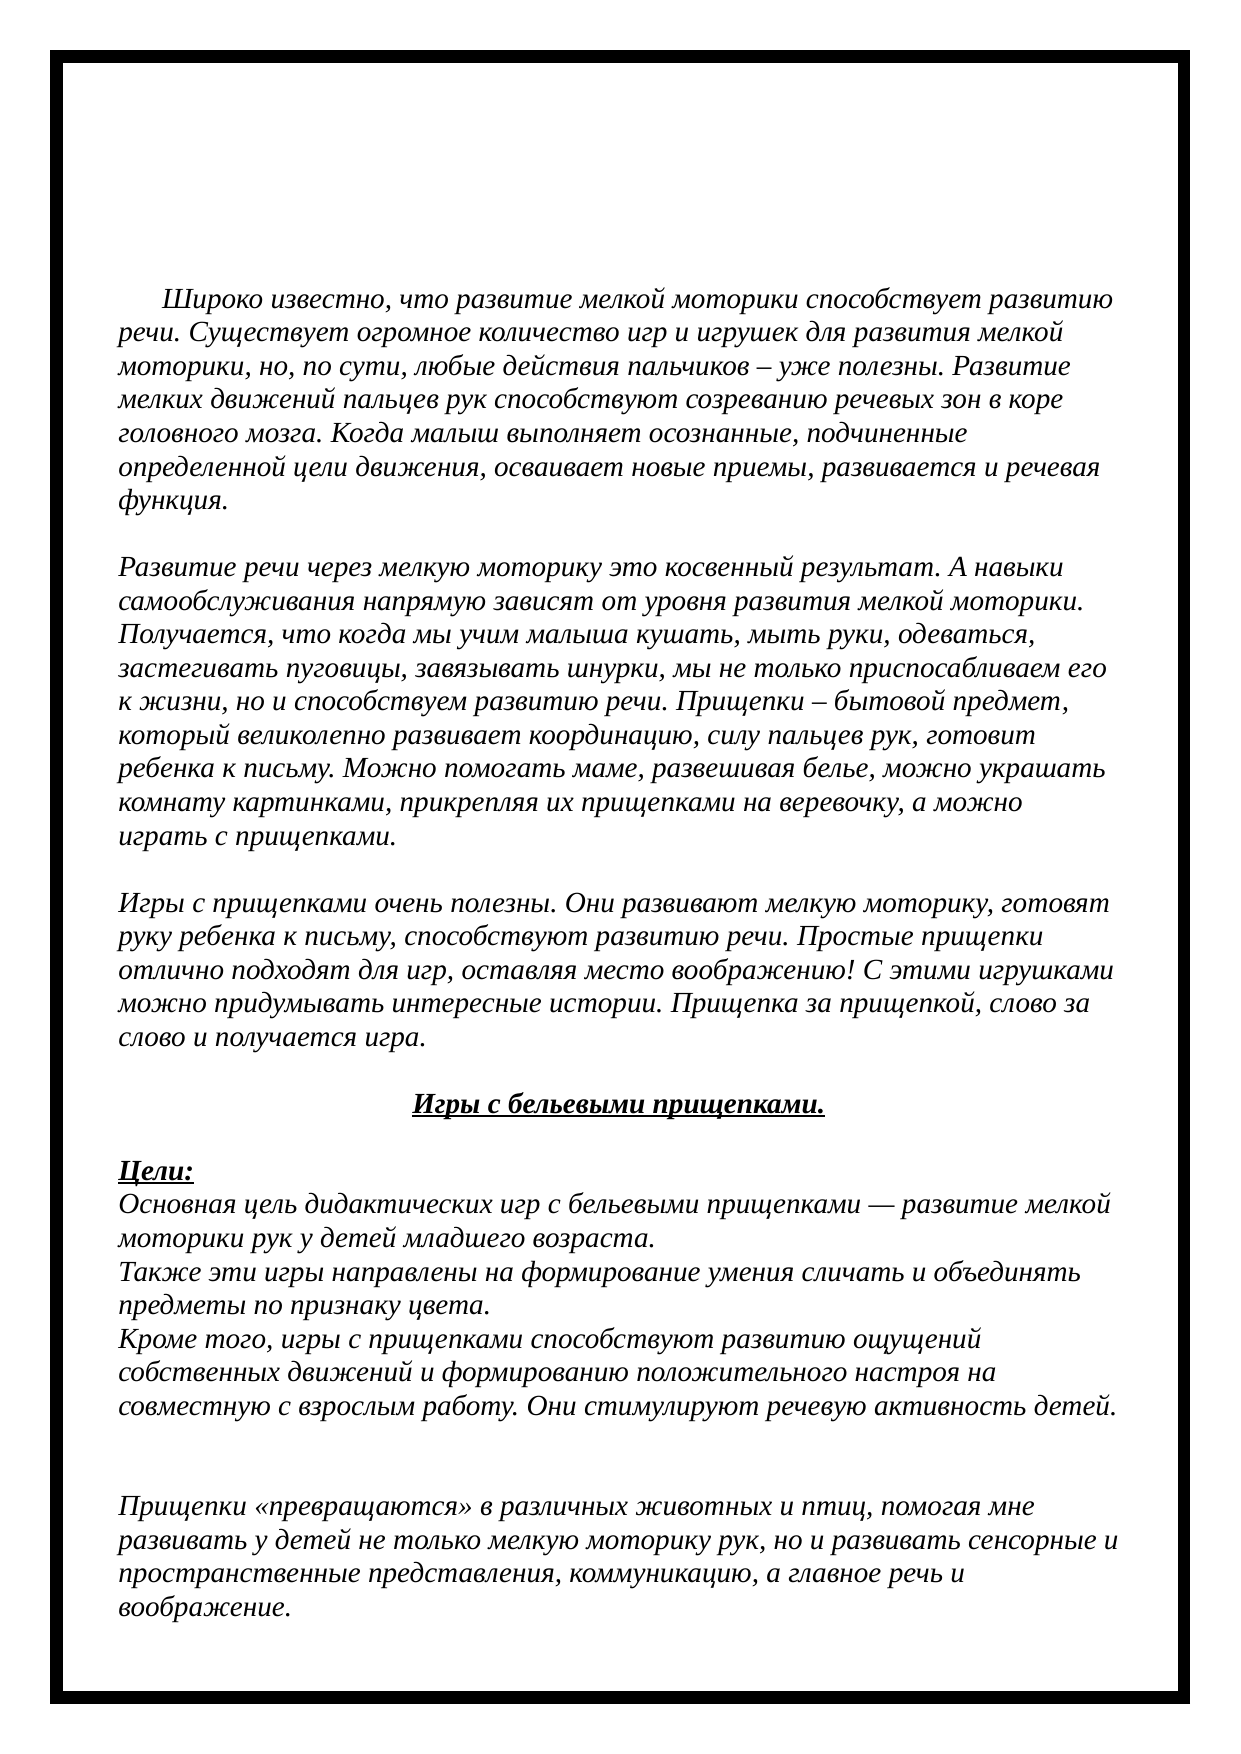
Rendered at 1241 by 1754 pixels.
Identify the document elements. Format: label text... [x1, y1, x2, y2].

text Игры с бельевыми прищепками. [118, 1086, 1122, 1119]
text Прищепки «превращаются» в различных животных и птиц, помогая мне развивать у детей не только мелкую моторику рук, но и развивать сенсорные и пространственные представления, коммуникацию, а главное речь и воображение. [118, 1488, 1122, 1623]
text Игры с прищепками очень полезны. Они развивают мелкую моторику, готовят руку ребенка к письму, способствуют развитию речи. Простые прищепки отлично подходят для игр, оставляя место воображению! С этими игрушками можно придумывать интересные истории. Прищепка за прищепкой, слово за слово и получается игра. [118, 885, 1122, 1052]
text Широко известно, что развитие мелкой моторики способствует развитию речи. Существует огромное количество игр и игрушек для развития мелкой моторики, но, по сути, любые действия пальчиков – уже полезны. Развитие мелких движений пальцев рук способствуют созреванию речевых зон в коре головного мозга. Когда малыш выполняет осознанные, подчиненные определенной цели движения, осваивает новые приемы, развивается и речевая функция. [118, 281, 1122, 516]
text Основная цель дидактических игр с бельевыми прищепками — развитие мелкой моторики рук у детей младшего возраста. [118, 1187, 1122, 1254]
text Развитие речи через мелкую моторику это косвенный результат. А навыки самообслуживания напрямую зависят от уровня развития мелкой моторики. Получается, что когда мы учим малыша кушать, мыть руки, одеваться, застегивать пуговицы, завязывать шнурки, мы не только приспосабливаем его к жизни, но и способствуем развитию речи. Прищепки – бытовой предмет, который великолепно развивает координацию, силу пальцев рук, готовит ребенка к письму. Можно помогать маме, развешивая белье, можно украшать комнату картинками, прикрепляя их прищепками на веревочку, а можно играть с прищепками. [118, 549, 1122, 851]
text Цели: [118, 1153, 1122, 1187]
text Также эти игры направлены на формирование умения сличать и объединять предметы по признаку цвета. [118, 1254, 1122, 1321]
text Кроме того, игры с прищепками способствуют развитию ощущений собственных движений и формированию положительного настроя на совместную с взрослым работу. Они стимулируют речевую активность детей. [118, 1321, 1122, 1421]
